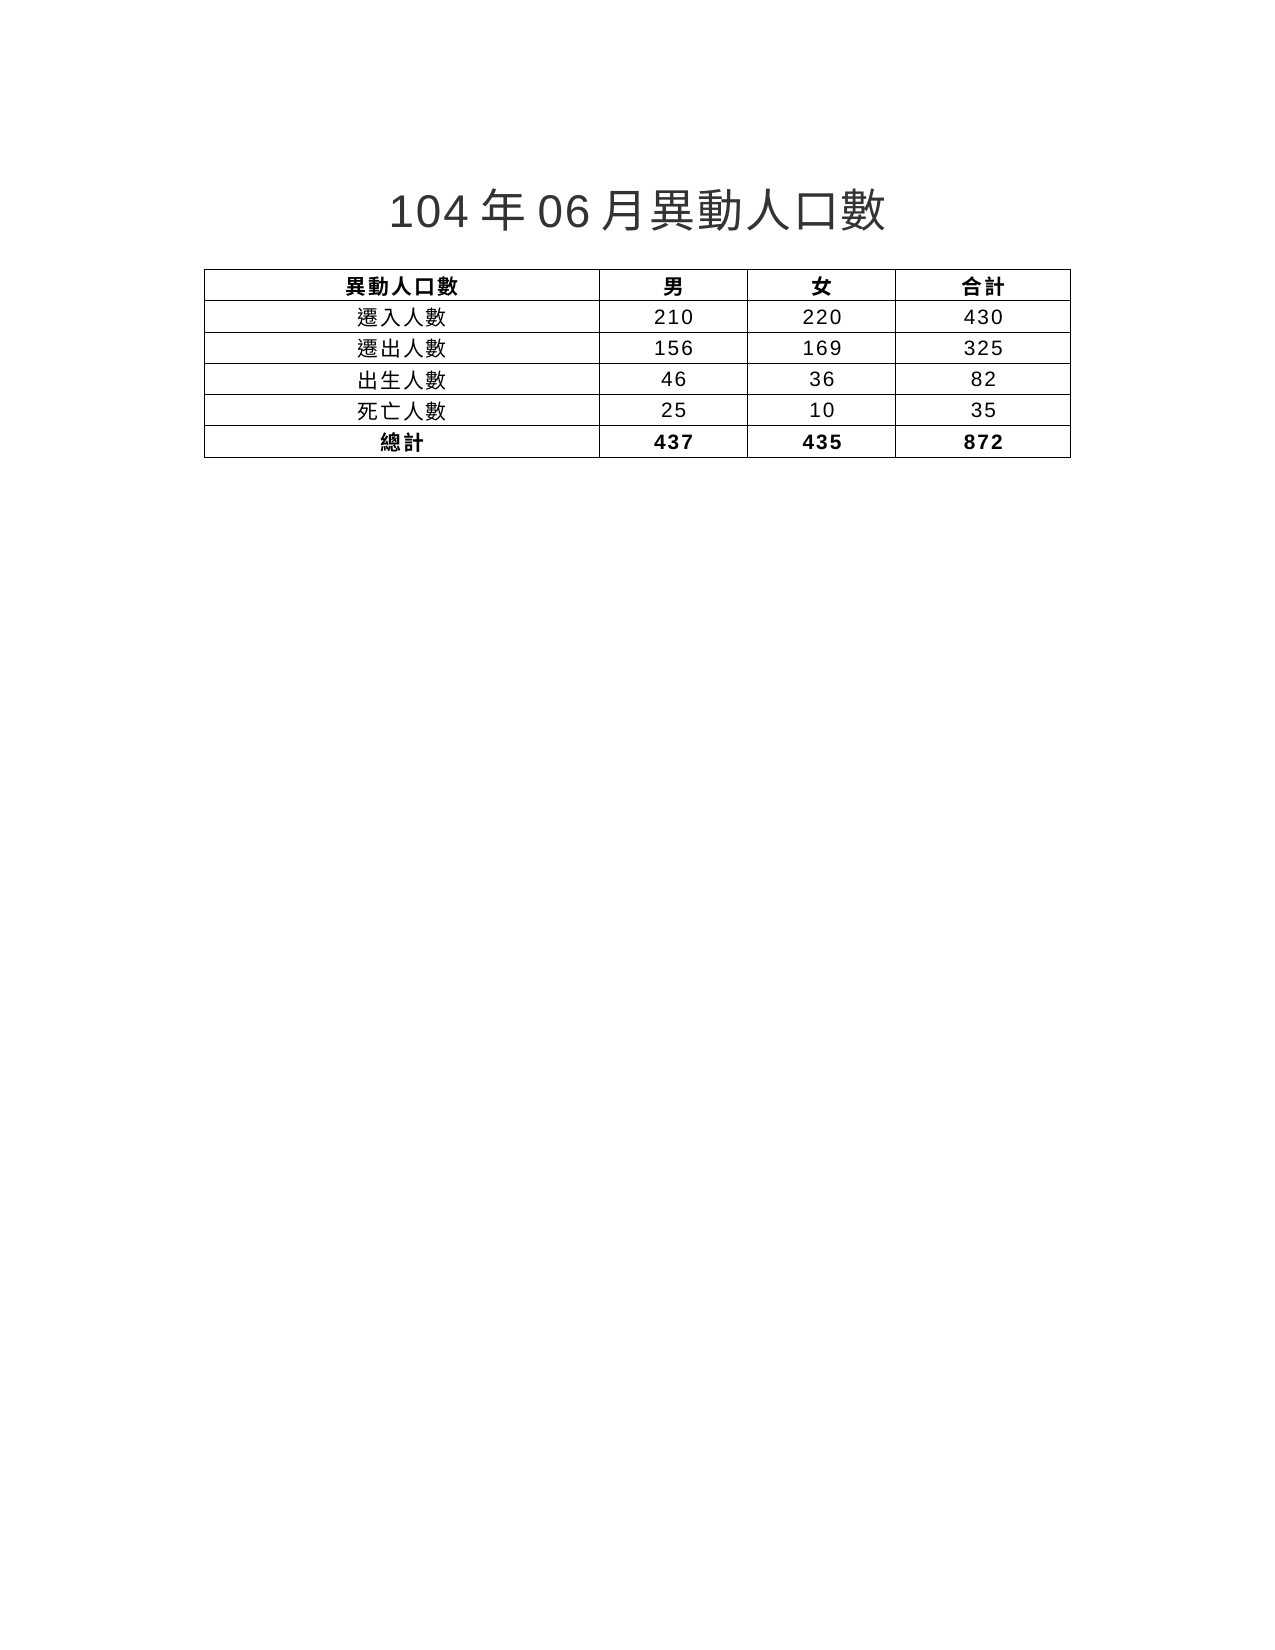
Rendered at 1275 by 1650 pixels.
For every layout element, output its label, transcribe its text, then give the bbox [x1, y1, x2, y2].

table_cell 325 [896, 333, 1070, 363]
table_cell 總計 [205, 426, 599, 457]
table_cell 220 [748, 301, 895, 332]
table_cell 82 [896, 364, 1070, 394]
table_header 合計 [896, 270, 1070, 300]
table_cell 46 [600, 364, 747, 394]
table_cell 169 [748, 333, 895, 363]
table_cell 死亡人數 [205, 395, 599, 425]
table_cell 872 [896, 426, 1070, 457]
table_cell 出生人數 [205, 364, 599, 394]
table_cell 遷出人數 [205, 333, 599, 363]
table_cell 36 [748, 364, 895, 394]
table_header [186, 240, 1089, 554]
table_cell 435 [748, 426, 895, 457]
table_cell 430 [896, 301, 1070, 332]
table_header 男 [600, 270, 747, 300]
table_cell 35 [896, 395, 1070, 425]
table_cell 210 [600, 301, 747, 332]
table_cell 10 [748, 395, 895, 425]
text 104年06月異動人口數 [187, 174, 1087, 240]
table_cell 156 [600, 333, 747, 363]
table_cell 遷入人數 [205, 301, 599, 332]
table_header 女 [748, 270, 895, 300]
table_cell 25 [600, 395, 747, 425]
table_cell 437 [600, 426, 747, 457]
table_header 異動人口數 [205, 270, 599, 300]
